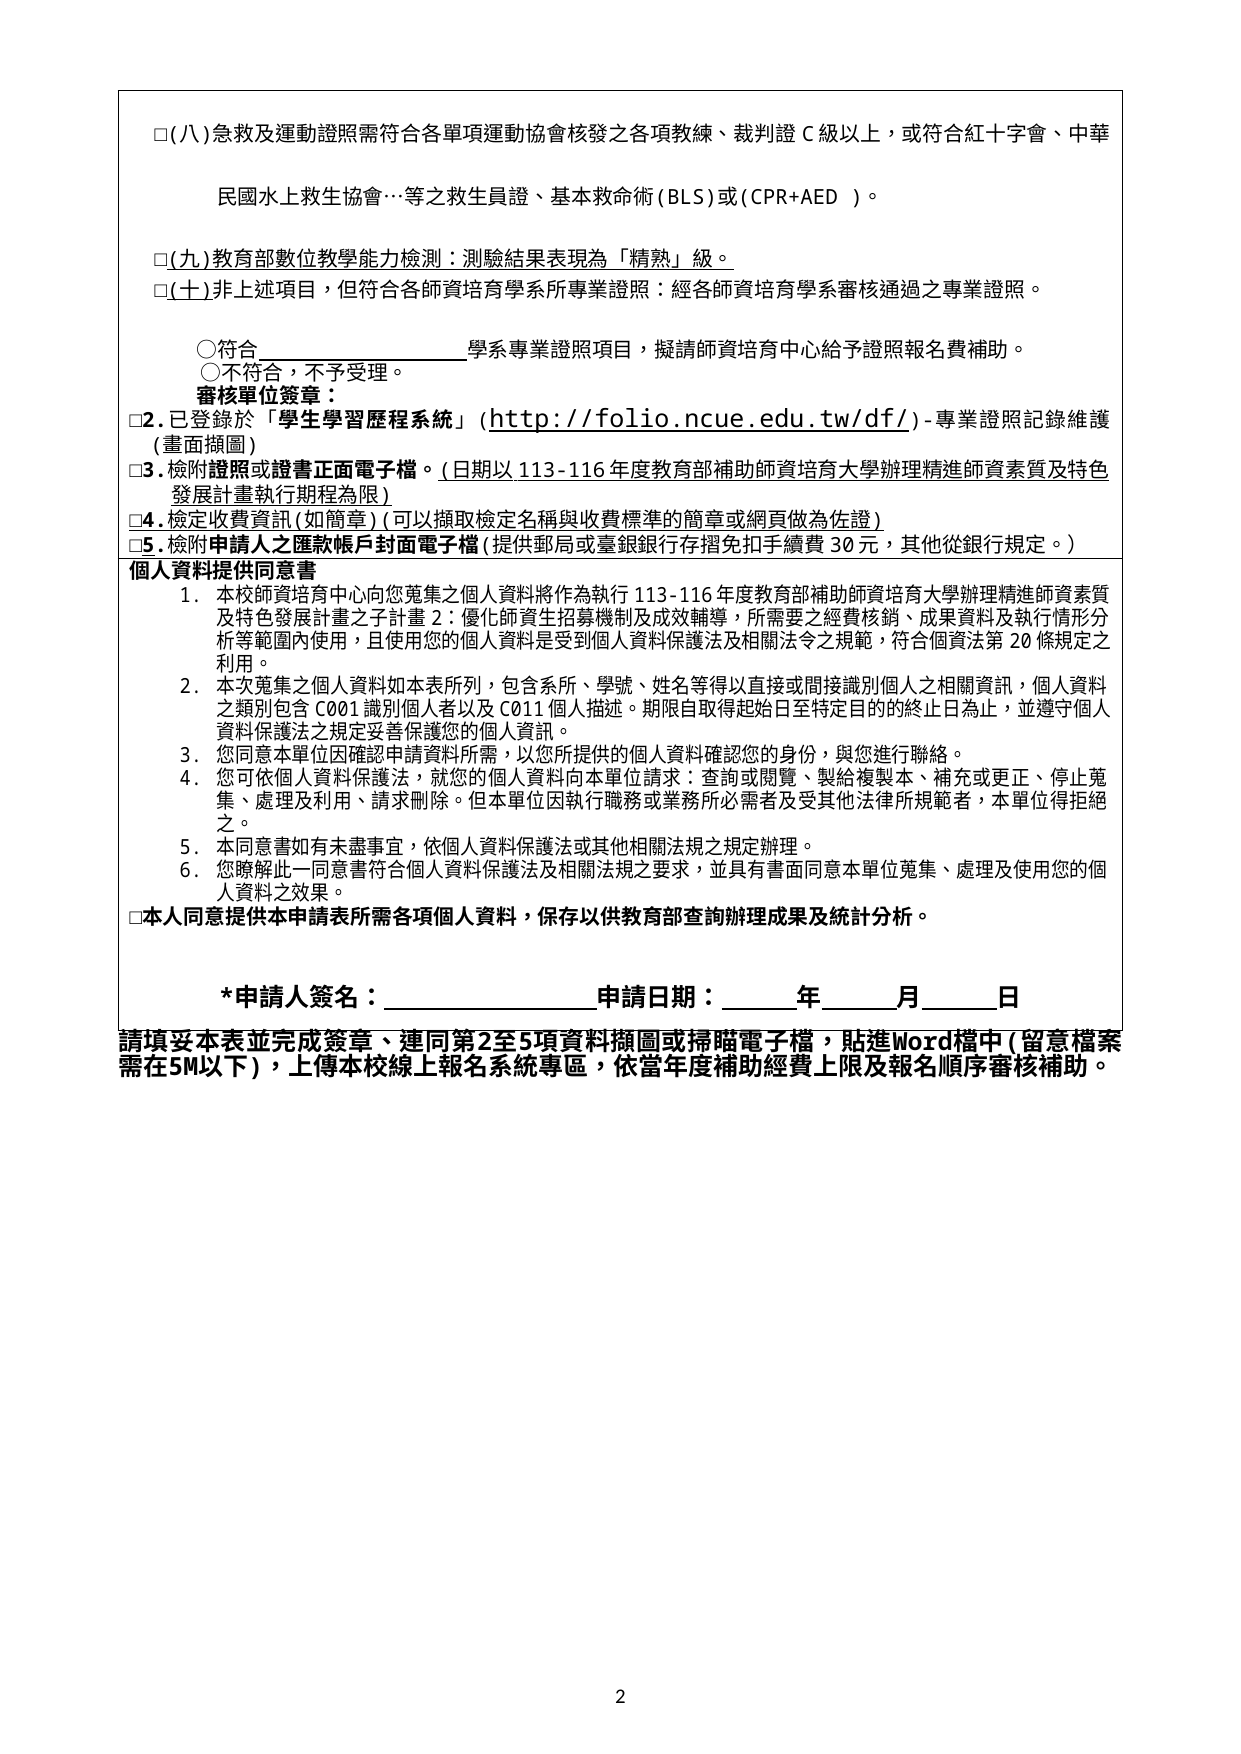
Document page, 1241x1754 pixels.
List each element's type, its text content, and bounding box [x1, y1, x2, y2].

table_cell 個人資料提供同意書 本校師資培育中心向您蒐集之個人資料將作為執行113-116年度教育部補助師資培育大學辦理精進師資素質及特色發展計畫之子計畫2：優化師資生招募機制及成效輔導，所需要之經費核銷、成果資料及執行情形分析等範圍內使用，且使用您的個人資料是受到個人資料保護法及相關法令之規範，符合個資法第20條規定之利用。 本次蒐集之個人資料如本表所列，包含系所、學號、姓名等得以直接或間接識別個人之相關資訊，個人資料之類別包含C001識別個人者以及C011個人描述。期限自取得起始日至特定目的的終止日為止，並遵守個人資料保護法之規定妥善保護您的個人資訊。 您同意本單位因確認申請資料所需，以您所提供的個人資料確認您的身份，與您進行聯絡。 您可依個人資料保護法，就您的個人資料向本單位請求：查詢或閱覽、製給複製本、補充或更正、停止蒐集、處理及利用、請求刪除。但本單位因執行職務或業務所必需者及受其他法律所規範者，本單位得拒絕之。 本同意書如有未盡事宜，依個人資料保護法或其他相關法規之規定辦理。 您瞭解此一同意書符合個人資料保護法及相關法規之要求，並具有書面同意本單位蒐集、處理及使用您的個人資料之效果。 □本人同意提供本申請表所需各項個人資料，保存以供教育部查詢辦理成果及統計分析。 *申請人簽名： 申請日期： 年 月 日 [119, 559, 1122, 1030]
text 請填妥本表並完成簽章、連同第2至5項資料擷圖或掃瞄電子檔，貼進Word檔中(留意檔案需在5M以下)，上傳本校線上報名系統專區，依當年度補助經費上限及報名順序審核補助。 [118, 1031, 1122, 1081]
table_header □(八)急救及運動證照需符合各單項運動協會核發之各項教練、裁判證C級以上，或符合紅十字會、中華民國水上救生協會…等之救生員證、基本救命術(BLS)或(CPR+AED )。 □(九)教育部數位教學能力檢測：測驗結果表現為「精熟」級。 □(十)非上述項目，但符合各師資培育學系所專業證照：經各師資培育學系審核通過之專業證照。 ○符合 學系專業證照項目，擬請師資培育中心給予證照報名費補助。 ○不符合，不予受理。 審核單位簽章： □2.已登錄於「學生學習歷程系統」(http://folio.ncue.edu.tw/df/)-專業證照記錄維護(畫面擷圖) □3.檢附證照或證書正面電子檔。(日期以113-116年度教育部補助師資培育大學辦理精進師資素質及特色發展計畫執行期程為限) □4.檢定收費資訊(如簡章)(可以擷取檢定名稱與收費標準的簡章或網頁做為佐證) □5.檢附申請人之匯款帳戶封面電子檔(提供郵局或臺銀銀行存摺免扣手續費30元，其他從銀行規定。） [119, 91, 1122, 558]
